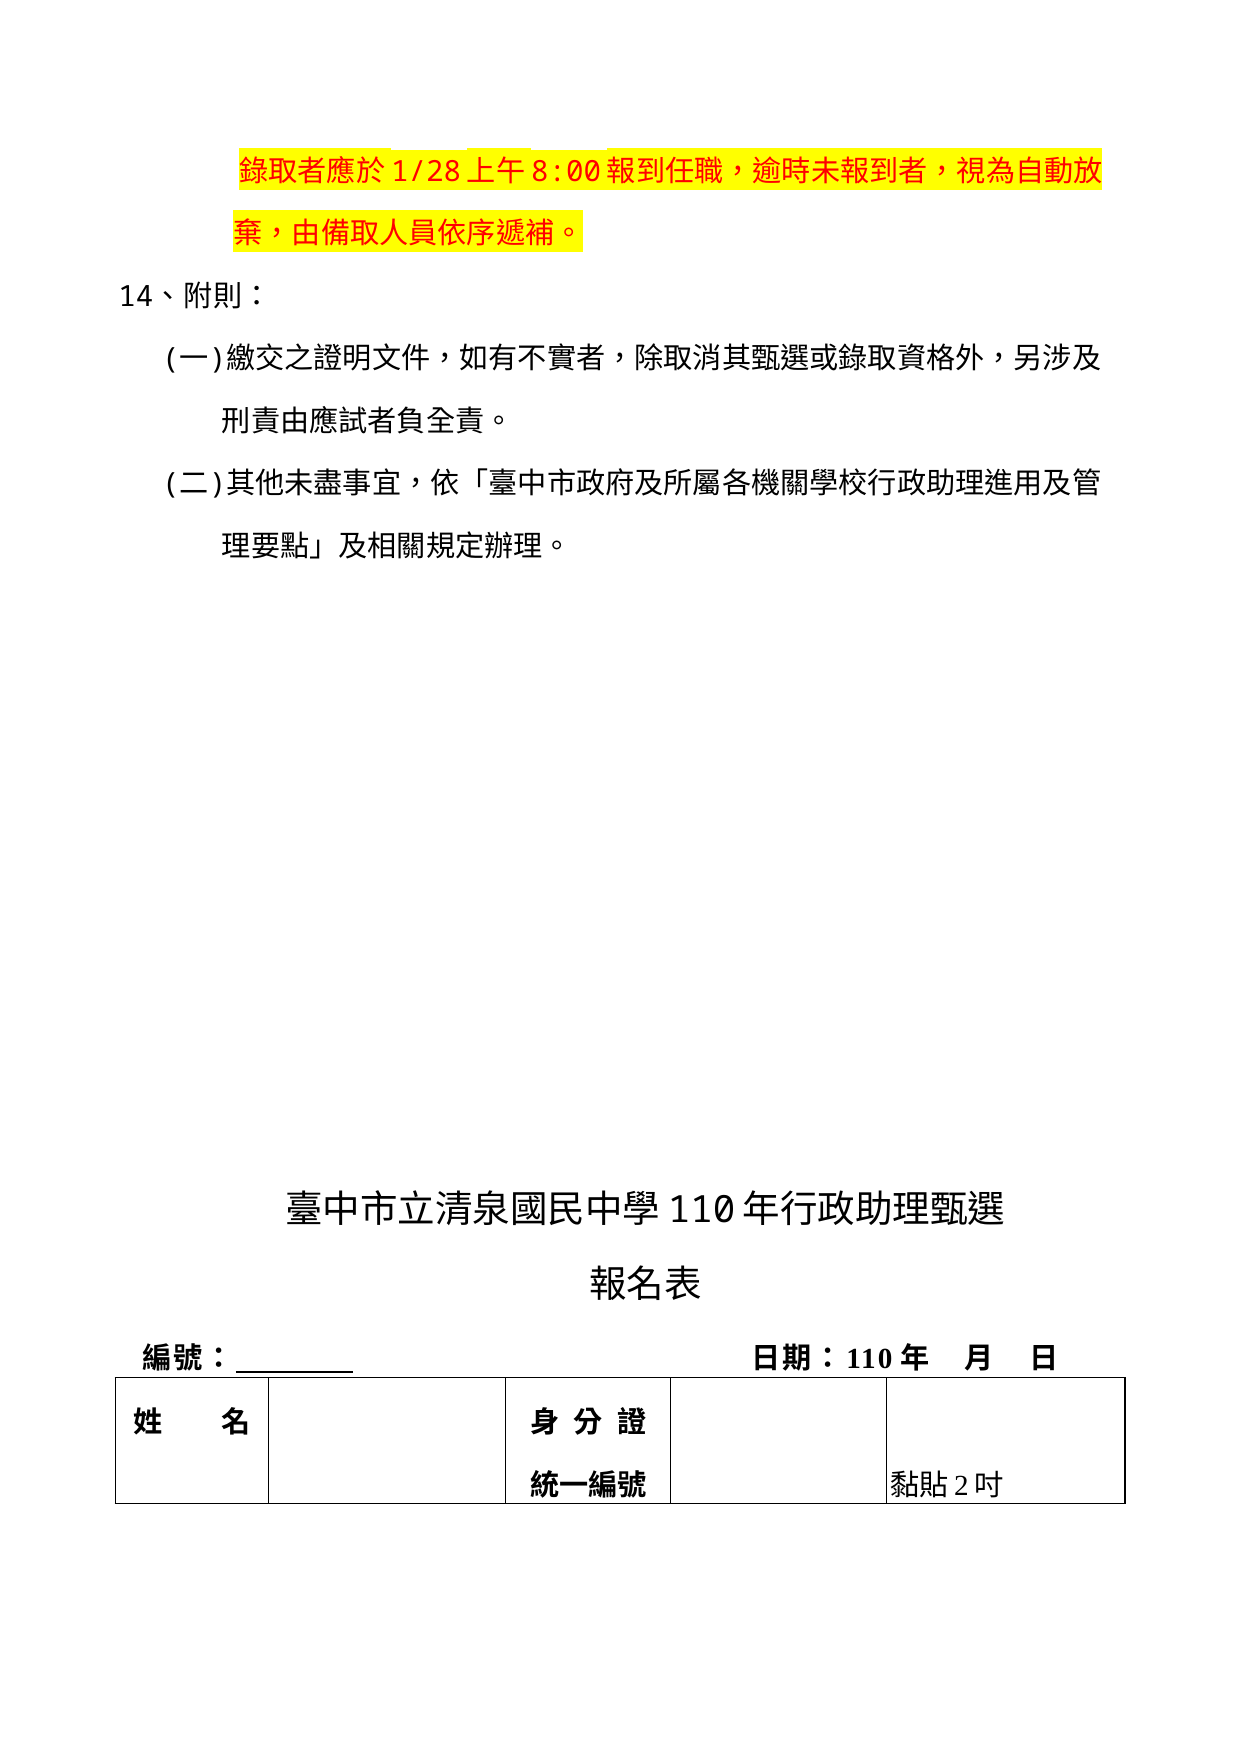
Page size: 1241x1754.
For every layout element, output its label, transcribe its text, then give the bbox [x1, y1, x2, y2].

table_header [671, 1378, 886, 1503]
text 錄取者應於1/28上午8:00報到任職，逾時未報到者，視為自動放棄，由備取人員依序遞補。 [204, 127, 1122, 252]
table_header [269, 1378, 505, 1503]
text 編號： 日期：110年 月 日 [118, 1314, 1122, 1377]
table_header 黏貼2吋 [887, 1378, 1124, 1503]
table_header 身 分 證 統一編號 [506, 1378, 670, 1503]
list 附則： [118, 252, 1122, 314]
text (一)繳交之證明文件，如有不實者，除取消其甄選或錄取資格外，另涉及刑責由應試者負全責。 [162, 314, 1122, 439]
text 報名表 [168, 1239, 1122, 1302]
text (二)其他未盡事宜，依「臺中市政府及所屬各機關學校行政助理進用及管理要點」及相關規定辦理。 [162, 439, 1122, 564]
table_header 姓 名 [116, 1378, 268, 1503]
text 臺中市立清泉國民中學110年行政助理甄選 [168, 1164, 1122, 1227]
